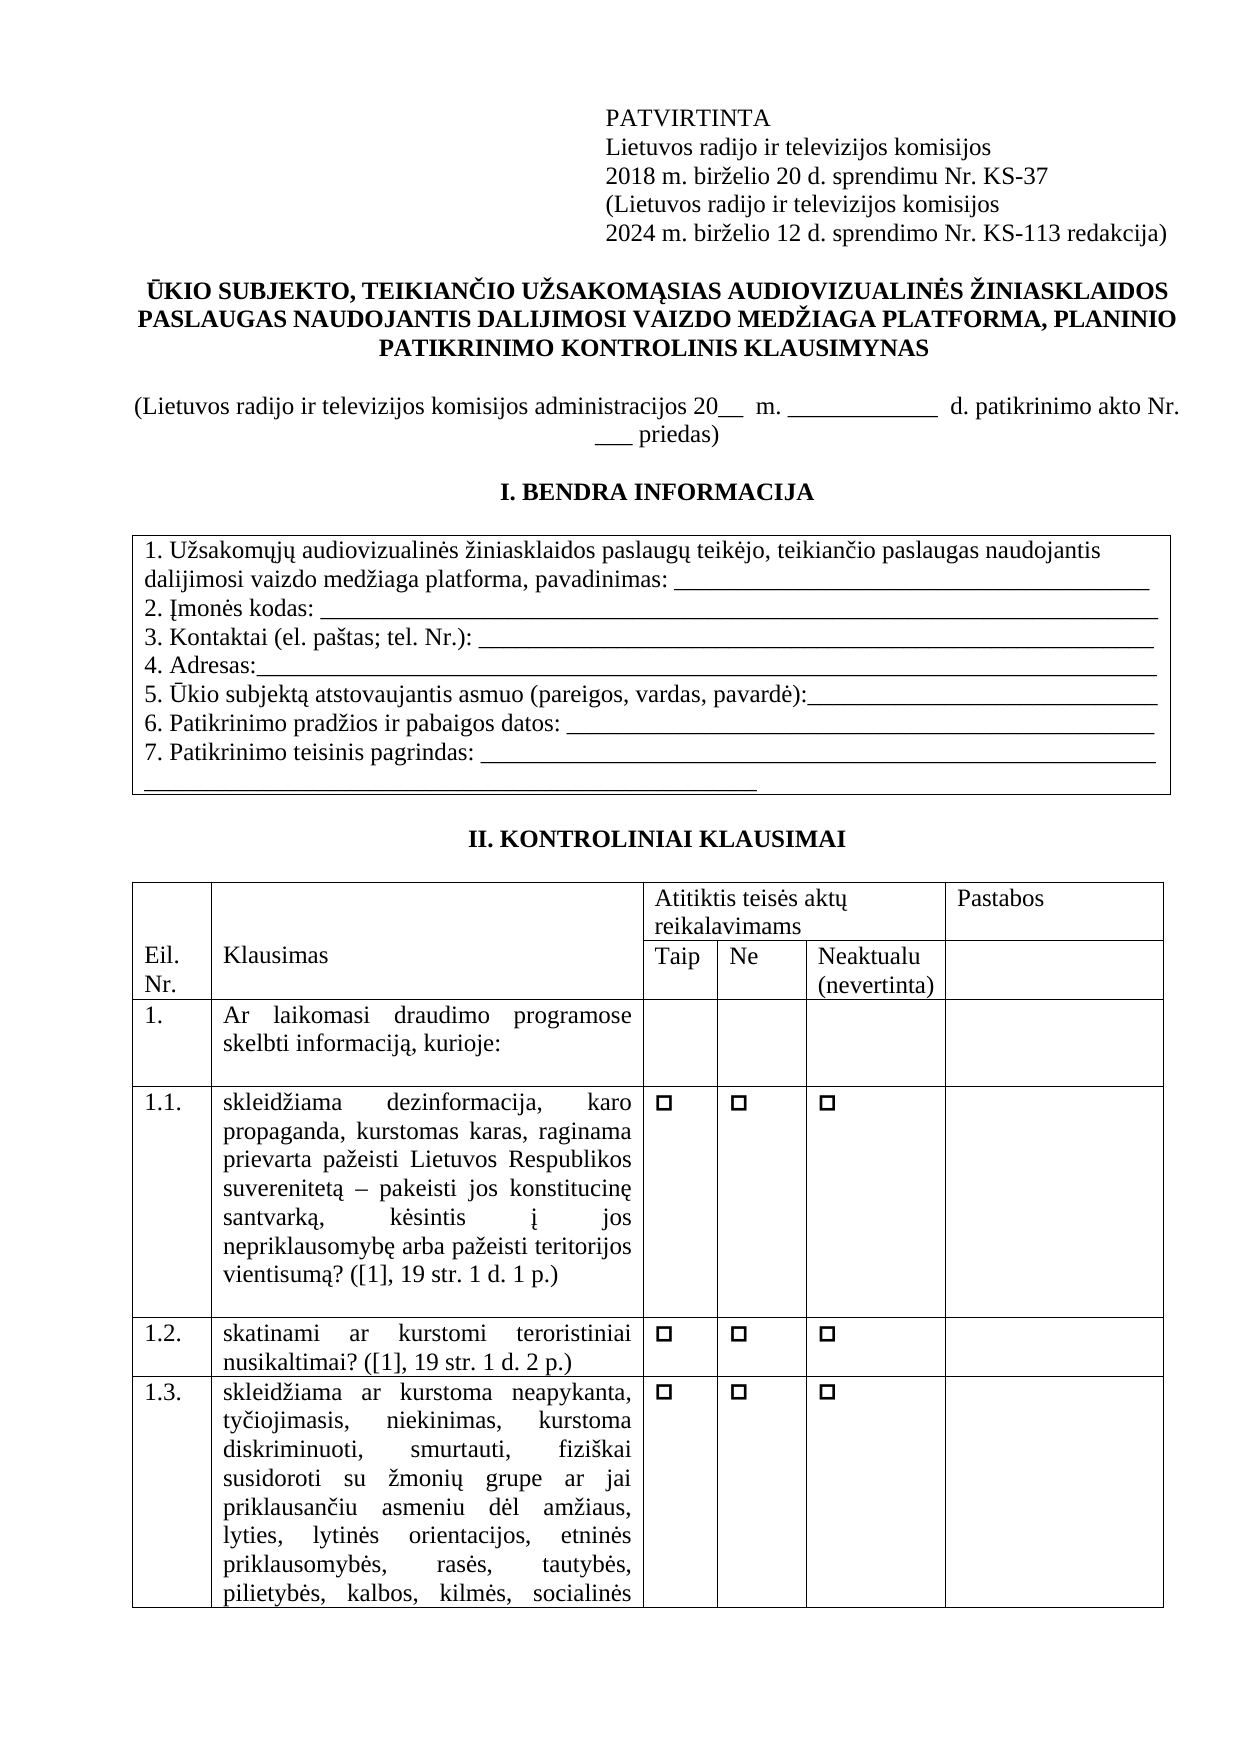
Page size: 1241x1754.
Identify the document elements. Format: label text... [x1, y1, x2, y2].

table_cell ⸋ [644, 1318, 717, 1376]
table_cell 1. [133, 1000, 211, 1086]
text Ūkio subjekto, teikiančio užsakomąsias audiovizualinės žiniasklaidos paslaugas NAUDOJANTIS DALIJIMOSI VAIZDO MEDŽIAGA PLATFORMA, planinio patikrinimo kontrolinis klausimynas [133, 276, 1181, 362]
text II. KONTROLINIAI KLAUSIMAI [133, 824, 1181, 853]
table_cell [946, 1087, 1163, 1317]
table_header Atitiktis teisės aktų reikalavimams [644, 883, 945, 940]
table_header Pastabos [946, 883, 1163, 940]
table_cell [718, 1000, 806, 1086]
table_cell skleidžiama dezinformacija, karo propaganda, kurstomas karas, raginama prievarta pažeisti Lietuvos Respublikos suverenitetą – pakeisti jos konstitucinę santvarką, kėsintis į jos nepriklausomybę arba pažeisti teritorijos vientisumą? ([1], 19 str. 1 d. 1 p.) [212, 1087, 643, 1317]
table_cell skatinami ar kurstomi teroristiniai nusikaltimai? ([1], 19 str. 1 d. 2 p.) [212, 1318, 643, 1376]
table_cell Neaktualu (nevertinta) [807, 941, 945, 999]
table_cell [946, 1318, 1163, 1376]
table_cell 1.2. [133, 1318, 211, 1376]
table_cell ⸋ [644, 1087, 717, 1317]
table_cell [946, 941, 1163, 999]
table_cell ⸋ [644, 1377, 717, 1607]
table_header Klausimas [212, 883, 643, 999]
table_cell [946, 1377, 1163, 1607]
table_cell skleidžiama ar kurstoma neapykanta, tyčiojimasis, niekinimas, kurstoma diskriminuoti, smurtauti, fiziškai susidoroti su žmonių grupe ar jai priklausančiu asmeniu dėl amžiaus, lyties, lytinės orientacijos, etninės priklausomybės, rasės, tautybės, pilietybės, kalbos, kilmės, socialinės [212, 1377, 643, 1607]
table_cell [644, 1000, 717, 1086]
table_cell [946, 1000, 1163, 1086]
text PATVIRTINTA [133, 103, 1181, 132]
table_cell 1.3. [133, 1377, 211, 1607]
text (Lietuvos radijo ir televizijos komisijos [133, 189, 1181, 218]
table_header 1. Užsakomųjų audiovizualinės žiniasklaidos paslaugų teikėjo, teikiančio paslaugas naudojantis dalijimosi vaizdo medžiaga platforma, pavadinimas: ______________________________________ 2. Įmonės kodas: ___________________________________________________________________ 3. Kontaktai (el. paštas; tel. Nr.): ______________________________________________________ 4. Adresas:________________________________________________________________________ 5. Ūkio subjektą atstovaujantis asmuo (pareigos, vardas, pavardė):____________________________ 6. Patikrinimo pradžios ir pabaigos datos: _______________________________________________ 7. Patikrinimo teisinis pagrindas: ______________________________________________________ _________________________________________________ [133, 536, 1170, 794]
table_header Eil. Nr. [133, 883, 211, 999]
table_cell Taip [644, 941, 717, 999]
text 2024 m. birželio 12 d. sprendimo Nr. KS-113 redakcija) [133, 218, 1181, 247]
text I. BENDRA INFORMACIJA [133, 477, 1181, 506]
text Lietuvos radijo ir televizijos komisijos [133, 132, 1181, 161]
table_cell ⸋ [807, 1377, 945, 1607]
table_cell ⸋ [718, 1087, 806, 1317]
table_cell 1.1. [133, 1087, 211, 1317]
table_cell ⸋ [807, 1087, 945, 1317]
table_cell [807, 1000, 945, 1086]
table_cell ⸋ [807, 1318, 945, 1376]
table_cell Ar laikomasi draudimo programose skelbti informaciją, kurioje: [212, 1000, 643, 1086]
text 2018 m. birželio 20 d. sprendimu Nr. KS-37 [133, 161, 1181, 189]
table_cell ⸋ [718, 1318, 806, 1376]
text (Lietuvos radijo ir televizijos komisijos administracijos 20__ m. ____________ d. patikrinimo akto Nr. ___ priedas) [133, 391, 1181, 448]
table_cell Ne [718, 941, 806, 999]
table_cell ⸋ [718, 1377, 806, 1607]
